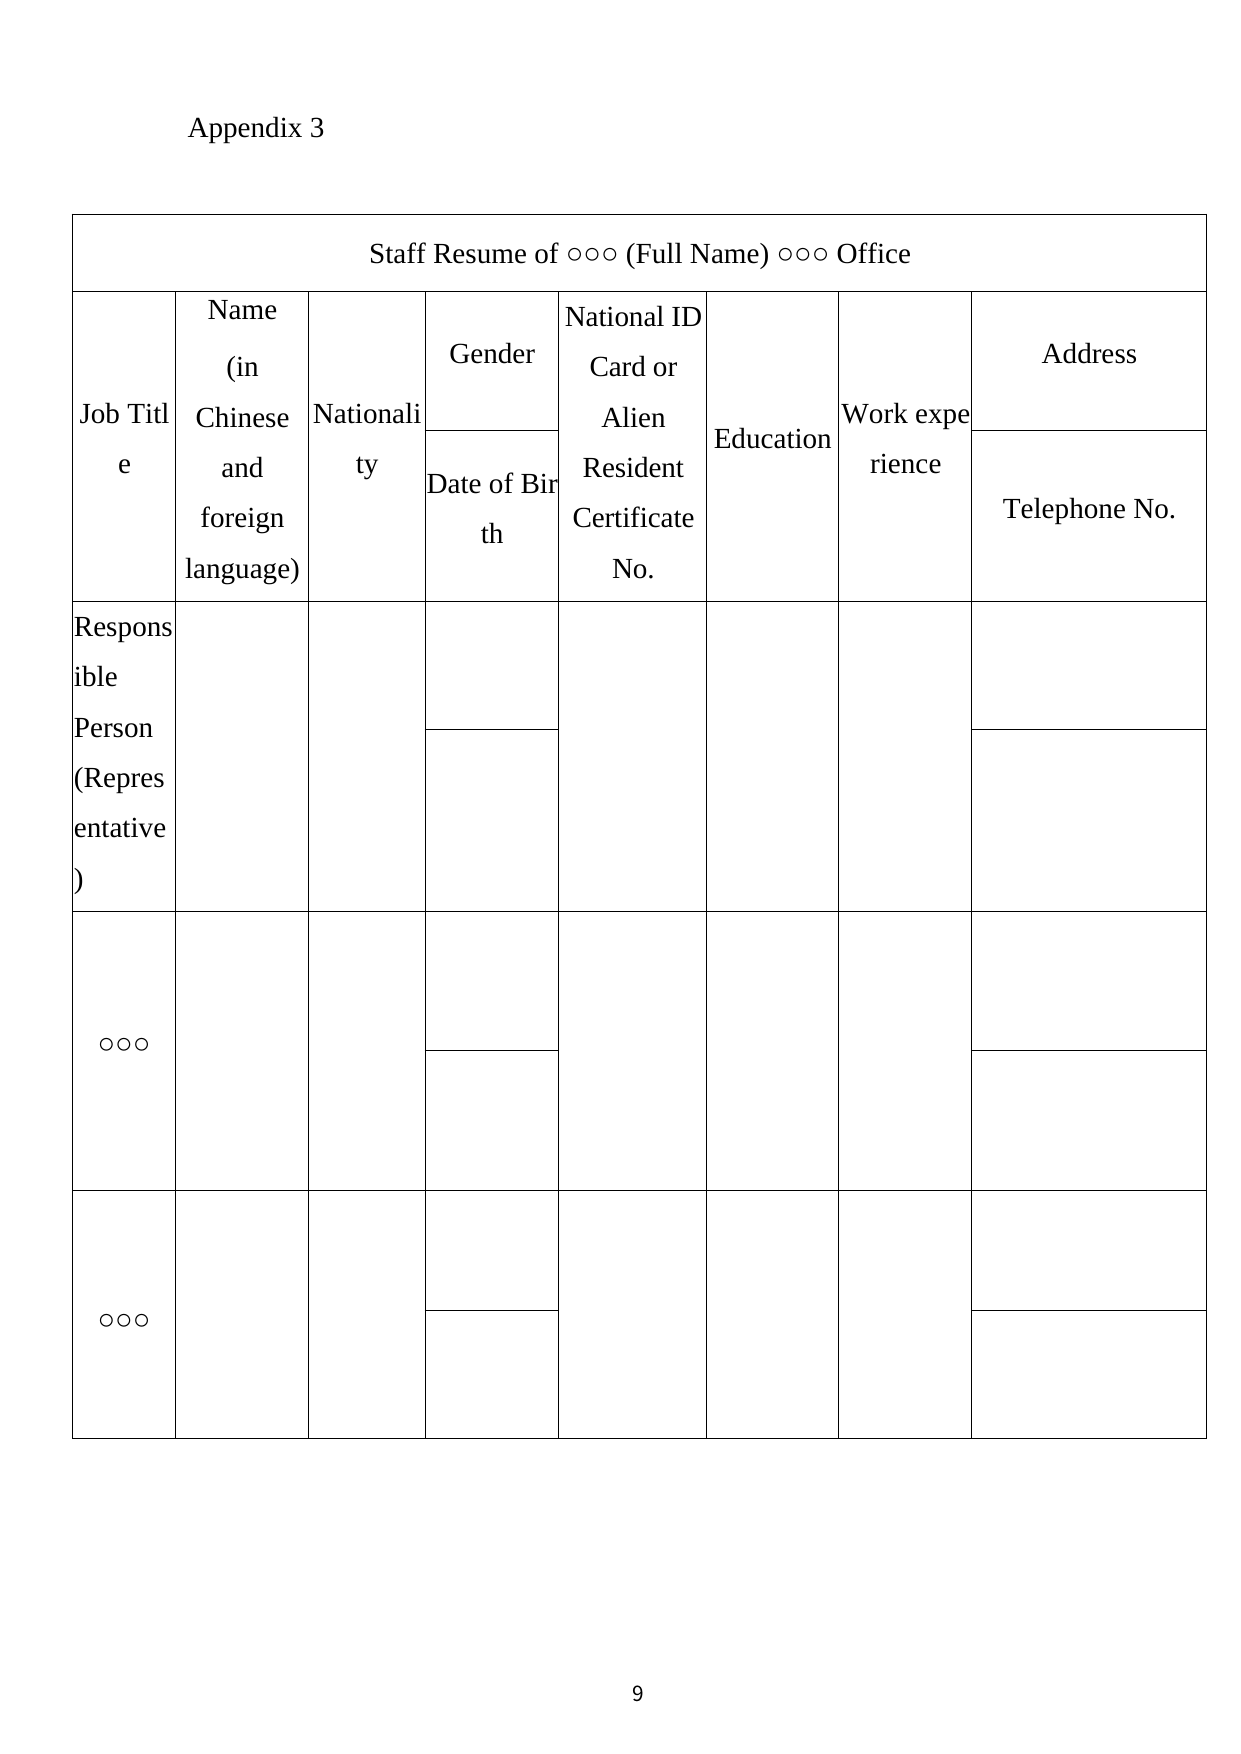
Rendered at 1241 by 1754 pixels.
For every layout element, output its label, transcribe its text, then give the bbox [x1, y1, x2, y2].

table_cell [176, 1191, 308, 1438]
table_cell Gender [426, 292, 558, 430]
table_cell National ID Card or Alien Resident Certificate No. [559, 292, 706, 601]
table_cell [972, 1051, 1206, 1190]
table_cell [559, 1191, 706, 1438]
table_cell [309, 912, 425, 1190]
table_cell [839, 1191, 971, 1438]
table_cell [839, 602, 971, 911]
table_cell [559, 912, 706, 1190]
table_cell Address [972, 292, 1206, 430]
table_cell Job Title [73, 292, 175, 601]
table_cell Education [707, 292, 838, 601]
table_cell [309, 1191, 425, 1438]
table_cell [707, 912, 838, 1190]
text Appendix 3 [187, 111, 1217, 144]
table_cell Responsible Person (Representative) [73, 602, 175, 911]
table_cell [176, 912, 308, 1190]
table_cell [426, 1311, 558, 1438]
table_cell [559, 602, 706, 911]
table_cell [426, 730, 558, 911]
table_cell [972, 912, 1206, 1049]
table_cell Name (in Chinese and foreign language) [176, 292, 308, 601]
table_cell [839, 912, 971, 1190]
table_cell [972, 1191, 1206, 1310]
table_cell [972, 602, 1206, 729]
table_cell Work experience [839, 292, 971, 601]
table_cell Telephone No. [972, 431, 1206, 601]
table_cell [426, 1051, 558, 1190]
table_header Staff Resume of ○○○ (Full Name) ○○○ Office [73, 215, 1206, 291]
table_cell Date of Birth [426, 431, 558, 601]
table_cell [176, 602, 308, 911]
table_cell ○○○ [73, 912, 175, 1190]
table_cell ○○○ [73, 1191, 175, 1438]
table_cell [426, 602, 558, 729]
table_cell Nationality [309, 292, 425, 601]
table_cell [707, 1191, 838, 1438]
table_cell [426, 912, 558, 1049]
table_cell [426, 1191, 558, 1310]
table_cell [309, 602, 425, 911]
table_cell [707, 602, 838, 911]
table_cell [972, 730, 1206, 911]
table_cell [972, 1311, 1206, 1438]
